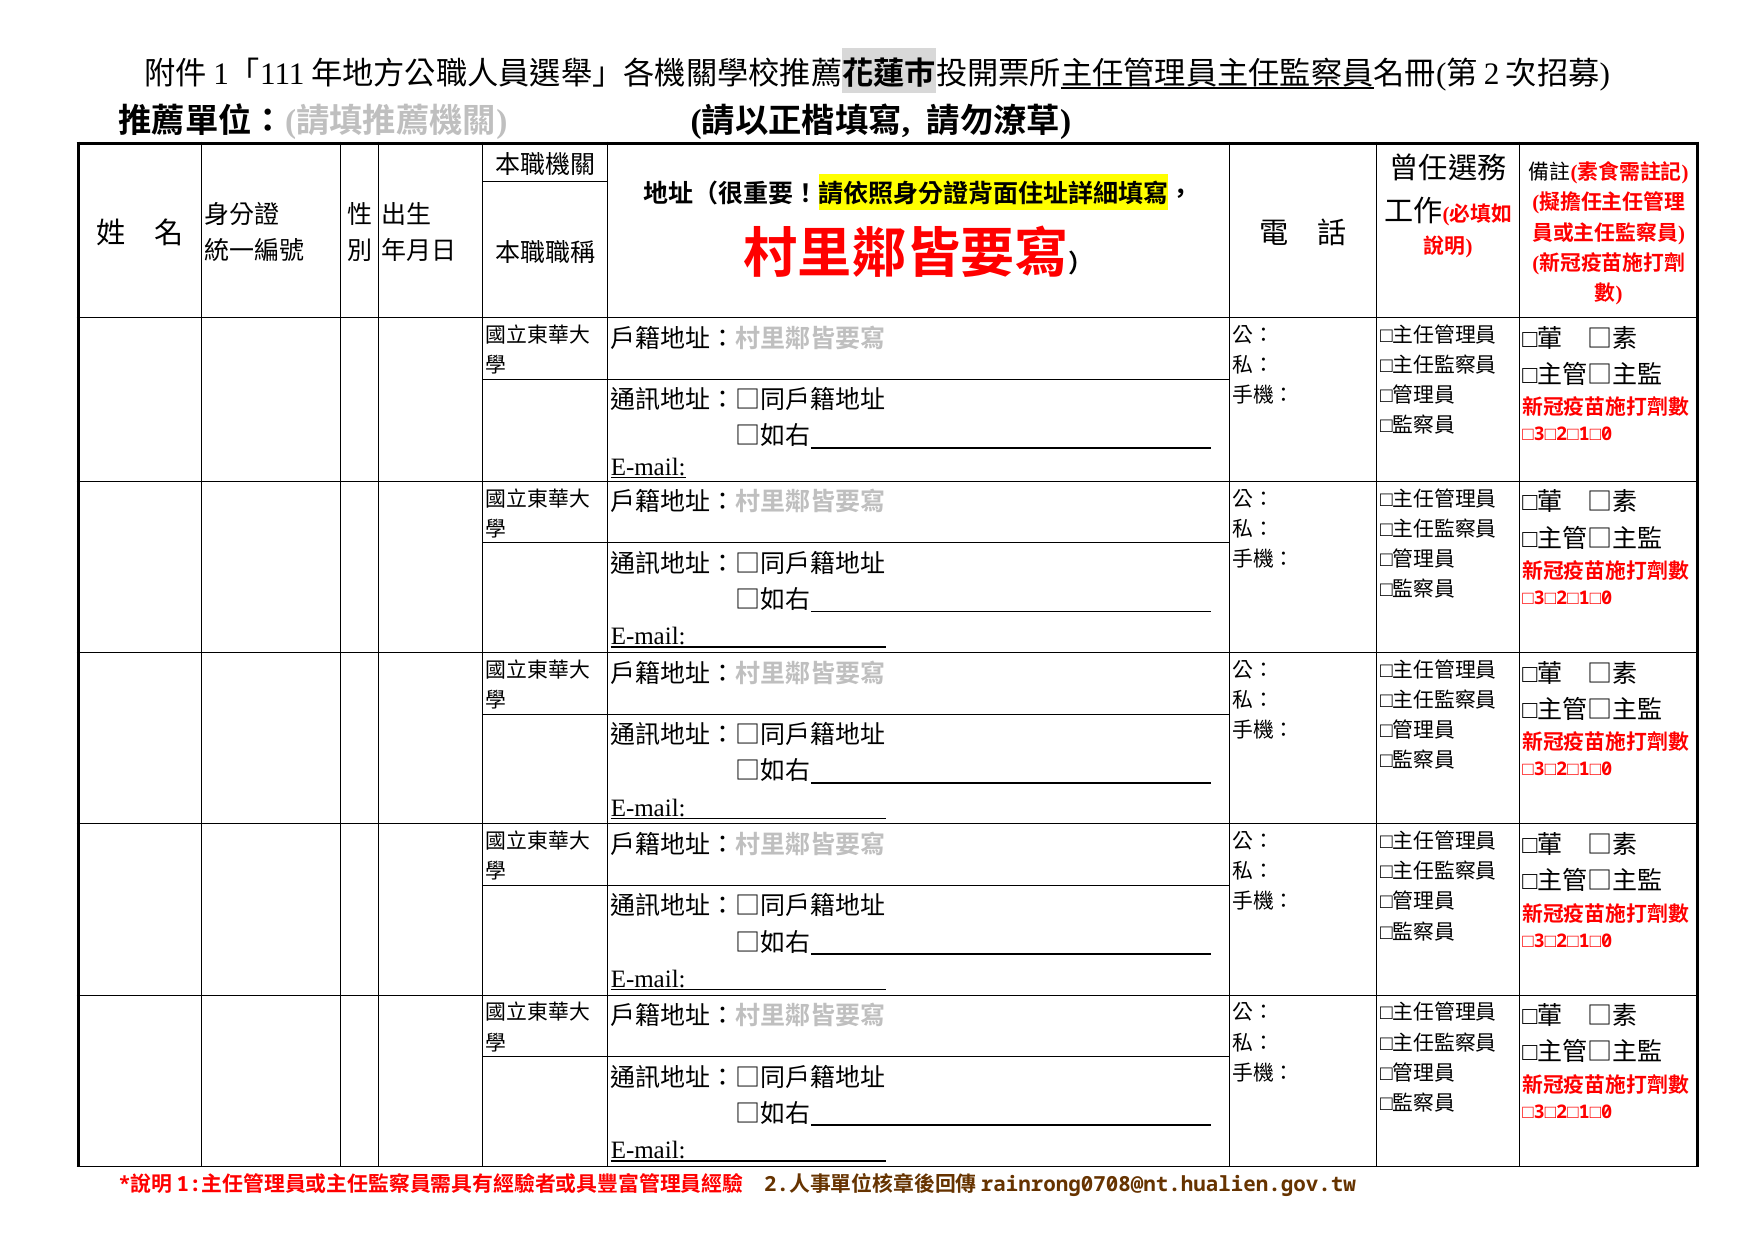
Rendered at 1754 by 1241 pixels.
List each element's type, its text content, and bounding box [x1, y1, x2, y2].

table_cell 戶籍地址：村里鄰皆要寫 [608, 824, 1229, 885]
table_cell 國立東華大學 [483, 482, 607, 542]
table_cell □主任管理員 □主任監察員 □管理員 □監察員 [1377, 996, 1519, 1166]
table_cell [80, 996, 201, 1166]
table_cell [379, 653, 482, 823]
table_cell [80, 824, 201, 994]
table_cell 公： 私： 手機： [1230, 318, 1376, 481]
table_cell [341, 996, 378, 1166]
table_cell [341, 824, 378, 994]
table_cell [202, 824, 340, 994]
table_cell 通訊地址：□同戶籍地址 □如右 E-mail: [608, 380, 1229, 481]
table_cell [80, 653, 201, 823]
table_header 電 話 [1230, 145, 1376, 317]
table_cell □主任管理員 □主任監察員 □管理員 □監察員 [1377, 482, 1519, 652]
table_header 地址（很重要！請依照身分證背面住址詳細填寫， 村里鄰皆要寫） [608, 145, 1229, 317]
table_cell □葷 □素 □主管□主監 新冠疫苗施打劑數 □3□2□1□0 [1520, 653, 1696, 823]
text 推薦單位：(請填推薦機關) (請以正楷填寫, 請勿潦草) [118, 93, 1636, 142]
table_header 身分證 統一編號 [202, 145, 340, 317]
table_cell 戶籍地址：村里鄰皆要寫 [608, 482, 1229, 542]
table_cell 國立東華大學 [483, 653, 607, 713]
table_cell □主任管理員 □主任監察員 □管理員 □監察員 [1377, 653, 1519, 823]
table_header 備註(素食需註記)(擬擔任主任管理員或主任監察員) (新冠疫苗施打劑數) [1520, 145, 1696, 317]
table_cell [379, 996, 482, 1166]
table_header 本職機關 [483, 145, 607, 181]
table_cell □葷 □素 □主管□主監 新冠疫苗施打劑數 □3□2□1□0 [1520, 318, 1696, 481]
table_cell 公： 私： 手機： [1230, 653, 1376, 823]
table_cell 國立東華大學 [483, 824, 607, 885]
text *說明1:主任管理員或主任監察員需具有經驗者或具豐富管理員經驗 2.人事單位核章後回傳rainrong0708@nt.hualien.gov.tw [118, 1167, 1636, 1197]
table_cell 國立東華大學 [483, 318, 607, 378]
table_cell [379, 824, 482, 994]
table_cell [80, 318, 201, 481]
table_cell [202, 482, 340, 652]
table_cell □葷 □素 □主管□主監 新冠疫苗施打劑數 □3□2□1□0 [1520, 482, 1696, 652]
table_cell [483, 886, 607, 994]
table_cell 本職職稱 [483, 182, 607, 317]
table_cell 戶籍地址：村里鄰皆要寫 [608, 996, 1229, 1056]
table_cell [483, 715, 607, 823]
table_cell [341, 653, 378, 823]
table_cell 通訊地址：□同戶籍地址 □如右 E-mail: [608, 715, 1229, 823]
table_cell 戶籍地址：村里鄰皆要寫 [608, 318, 1229, 378]
table_cell [483, 1057, 607, 1166]
table_header 姓 名 [80, 145, 201, 317]
table_cell 通訊地址：□同戶籍地址 □如右 E-mail: [608, 886, 1229, 994]
table_cell [341, 318, 378, 481]
table_cell [379, 318, 482, 481]
table_cell [202, 653, 340, 823]
table_cell □主任管理員 □主任監察員 □管理員 □監察員 [1377, 318, 1519, 481]
table_header 出生 年月日 [379, 145, 482, 317]
table_cell 公： 私： 手機： [1230, 482, 1376, 652]
table_cell [379, 482, 482, 652]
table_cell [202, 318, 340, 481]
table_header 性 別 [341, 145, 378, 317]
table_cell 通訊地址：□同戶籍地址 □如右 E-mail: [608, 543, 1229, 652]
table_cell 公： 私： 手機： [1230, 996, 1376, 1166]
table_header 曾任選務工作(必填如說明) [1377, 145, 1519, 317]
table_cell 戶籍地址：村里鄰皆要寫 [608, 653, 1229, 713]
table_cell [483, 380, 607, 481]
table_cell □主任管理員 □主任監察員 □管理員 □監察員 [1377, 824, 1519, 994]
table_cell [202, 996, 340, 1166]
table_cell 公： 私： 手機： [1230, 824, 1376, 994]
table_cell 通訊地址：□同戶籍地址 □如右 E-mail: [608, 1057, 1229, 1166]
table_cell □葷 □素 □主管□主監 新冠疫苗施打劑數 □3□2□1□0 [1520, 824, 1696, 994]
table_cell [341, 482, 378, 652]
table_cell □葷 □素 □主管□主監 新冠疫苗施打劑數 □3□2□1□0 [1520, 996, 1696, 1166]
table_cell [80, 482, 201, 652]
table_cell [483, 543, 607, 652]
table_cell 國立東華大學 [483, 996, 607, 1056]
text 附件1「111年地方公職人員選舉」各機關學校推薦花蓮巿投開票所主任管理員主任監察員名冊(第2次招募) [118, 48, 1636, 93]
